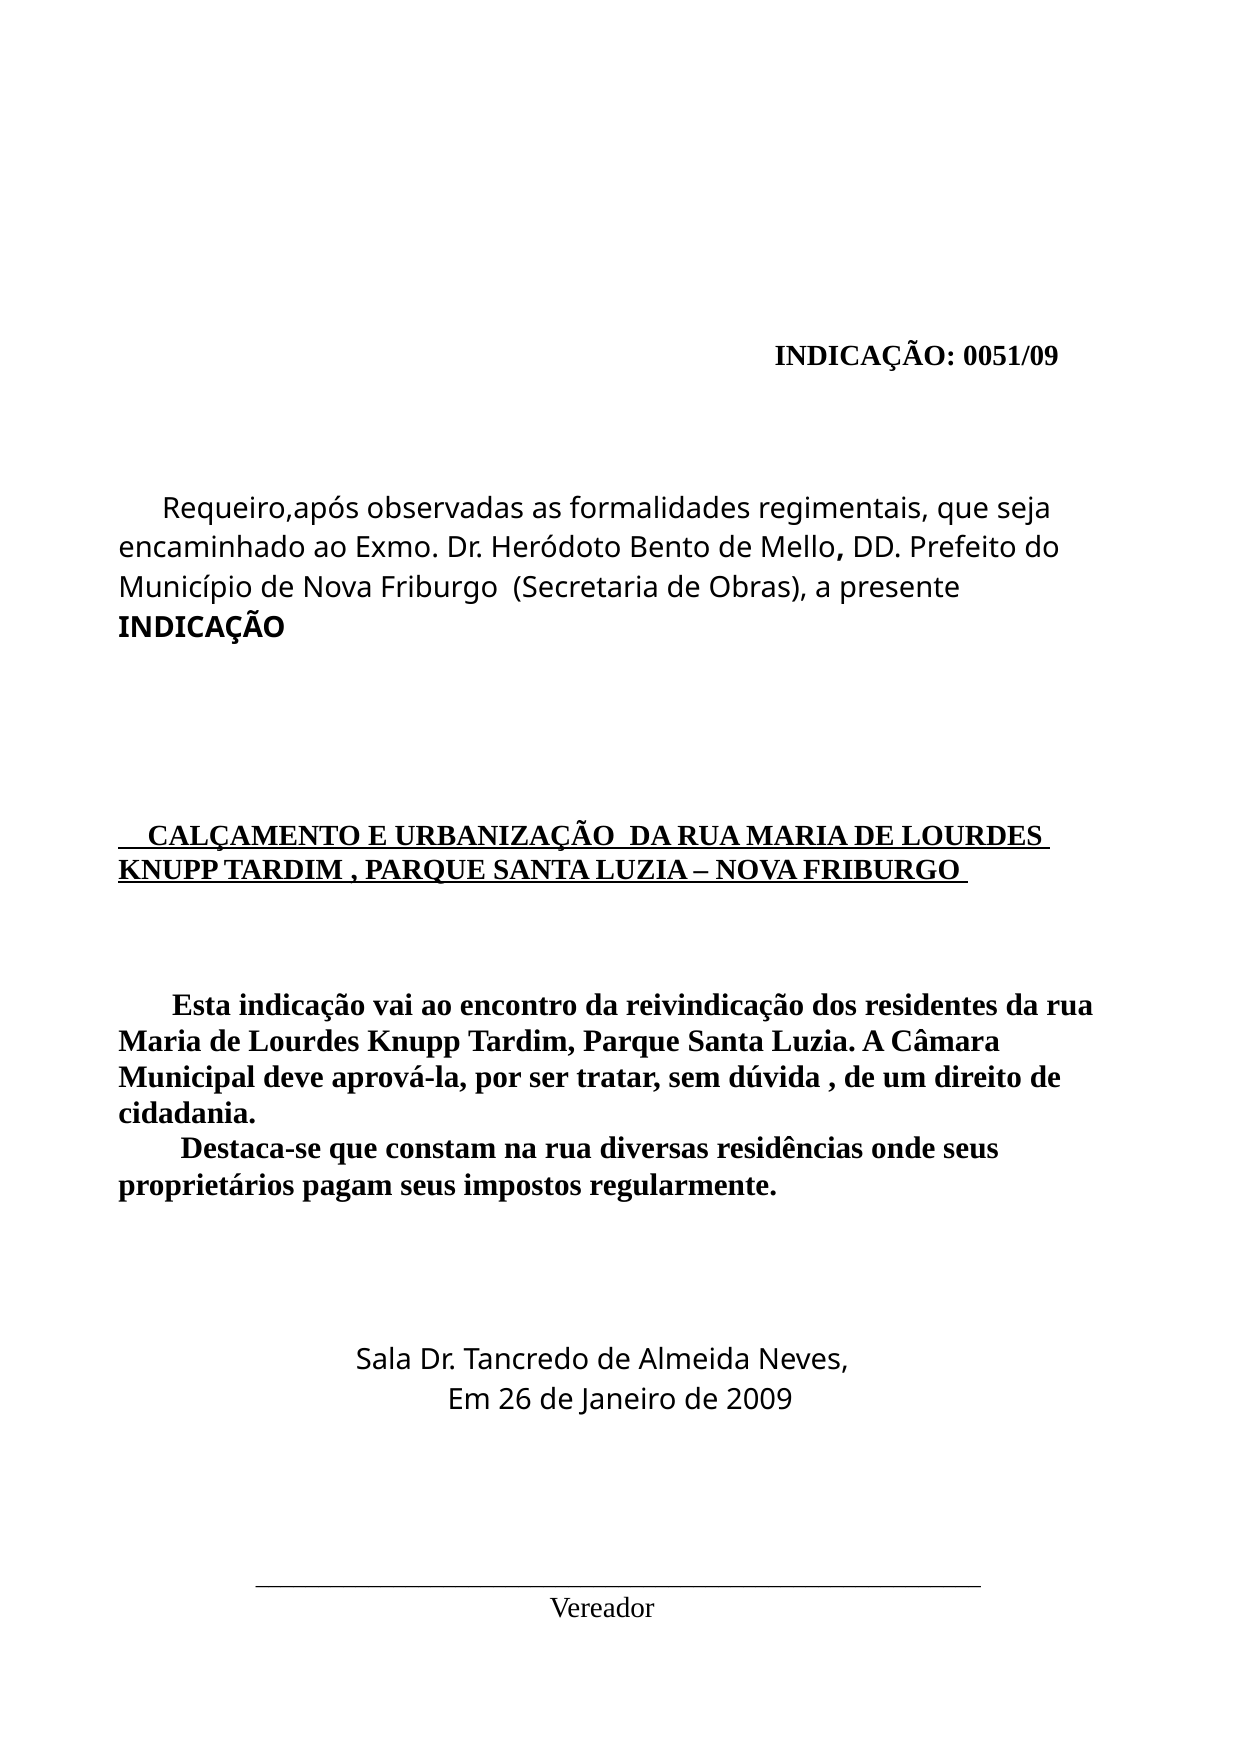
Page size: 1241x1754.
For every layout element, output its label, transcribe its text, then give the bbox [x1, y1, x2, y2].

text INDICAÇÃO: 0051/09 [118, 338, 1122, 372]
text Requeiro,após observadas as formalidades regimentais, que seja encaminhado ao Exmo. Dr. Heródoto Bento de Mello, DD. Prefeito do Município de Nova Friburgo (Secretaria de Obras), a presente INDICAÇÃO [118, 487, 1122, 646]
text Vereador [118, 1590, 1122, 1624]
text Em 26 de Janeiro de 2009 [118, 1378, 1122, 1418]
text CALÇAMENTO E URBANIZAÇÃO DA RUA MARIA DE LOURDES KNUPP TARDIM , PARQUE SANTA LUZIA – NOVA FRIBURGO [118, 818, 1122, 885]
text Esta indicação vai ao encontro da reivindicação dos residentes da rua Maria de Lourdes Knupp Tardim, Parque Santa Luzia. A Câmara Municipal deve aprová-la, por ser tratar, sem dúvida , de um direito de cidadania. [118, 986, 1122, 1130]
text Destaca-se que constam na rua diversas residências onde seus proprietários pagam seus impostos regularmente. [118, 1130, 1122, 1202]
text Sala Dr. Tancredo de Almeida Neves, [118, 1338, 1122, 1378]
text __________________________________________________________ [118, 1561, 1122, 1590]
